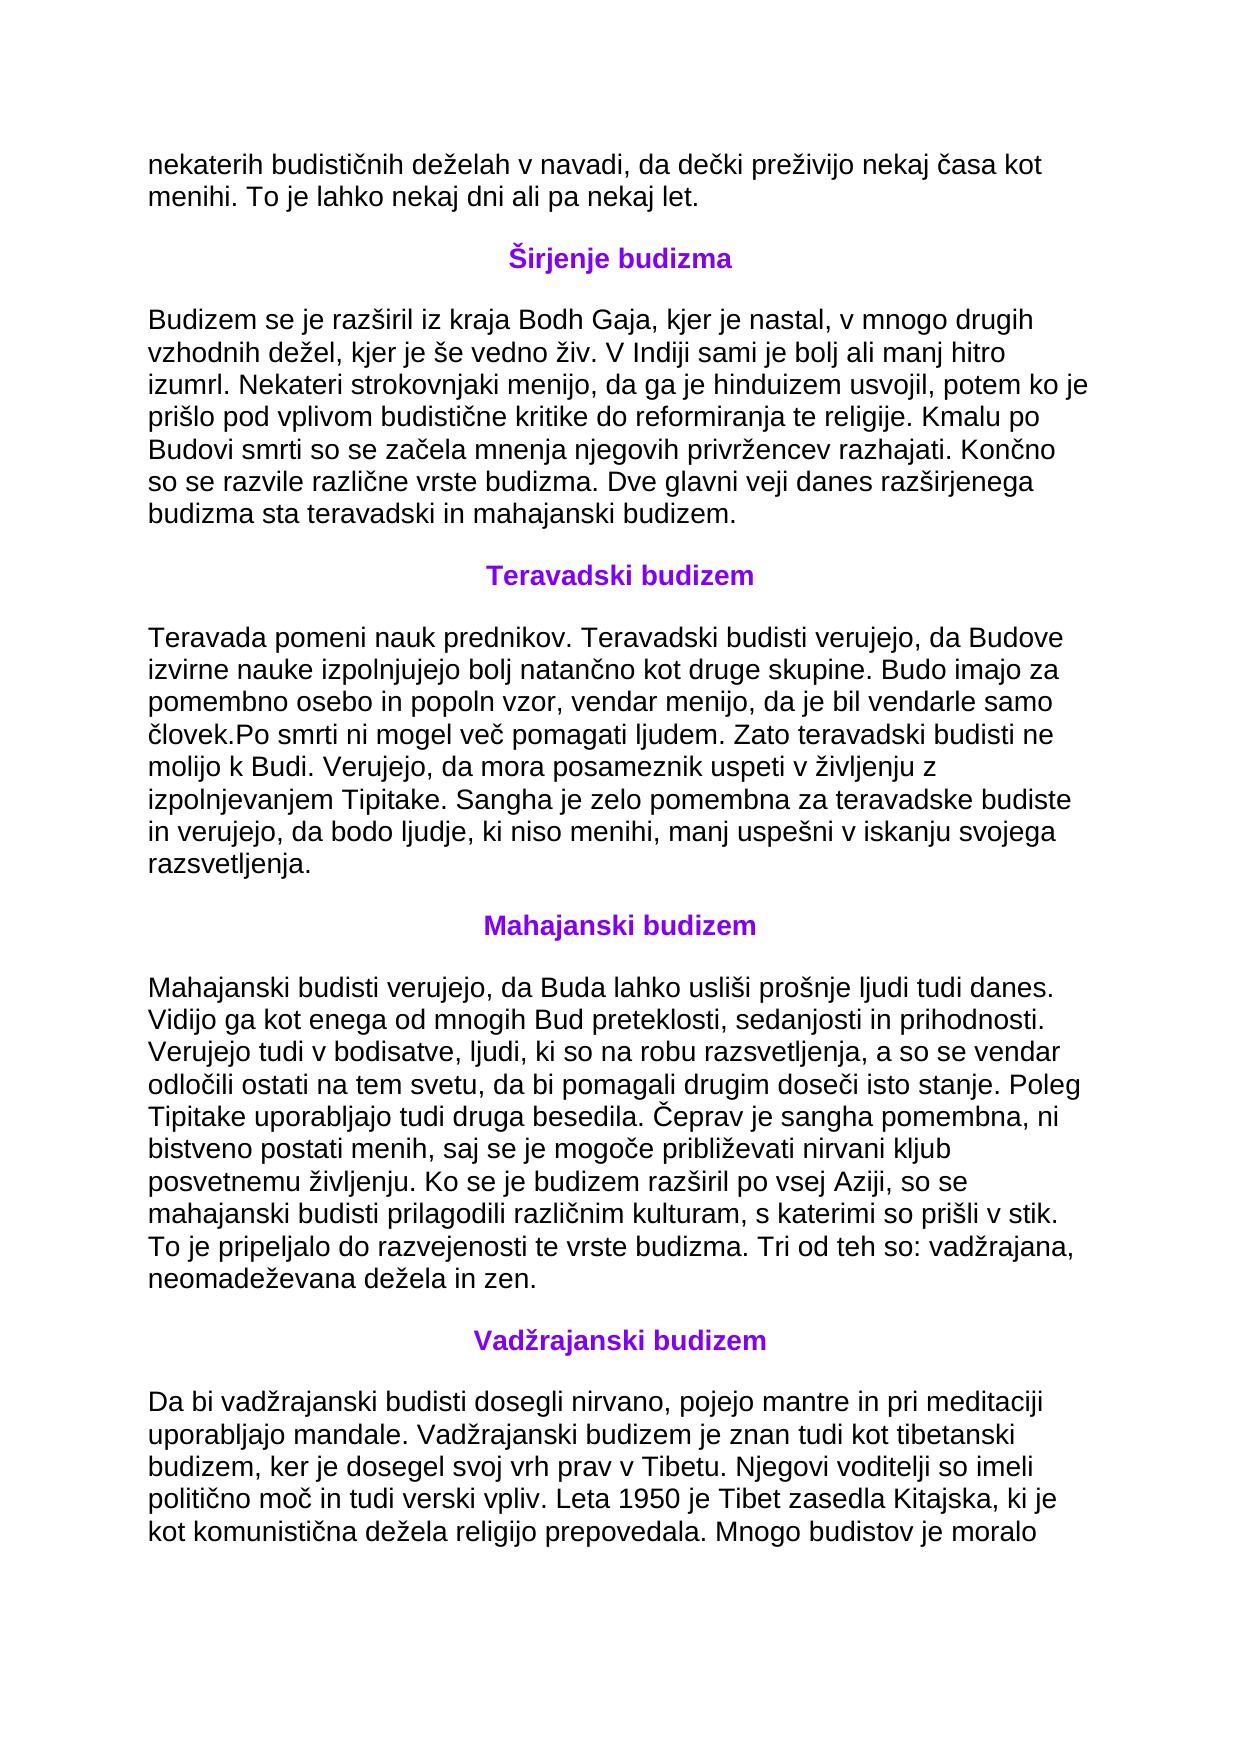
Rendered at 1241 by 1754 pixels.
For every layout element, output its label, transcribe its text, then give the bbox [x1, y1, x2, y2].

text Teravada pomeni nauk prednikov. Teravadski budisti verujejo, da Budove izvirne nauke izpolnjujejo bolj natančno kot druge skupine. Budo imajo za pomembno osebo in popoln vzor, vendar menijo, da je bil vendarle samo človek.Po smrti ni mogel več pomagati ljudem. Zato teravadski budisti ne molijo k Budi. Verujejo, da mora posameznik uspeti v življenju z izpolnjevanjem Tipitake. Sangha je zelo pomembna za teravadske budiste in verujejo, da bodo ljudje, ki niso menihi, manj uspešni v iskanju svojega razsvetljenja. [148, 621, 1093, 880]
text Mahajanski budisti verujejo, da Buda lahko usliši prošnje ljudi tudi danes. Vidijo ga kot enega od mnogih Bud preteklosti, sedanjosti in prihodnosti. Verujejo tudi v bodisatve, ljudi, ki so na robu razsvetljenja, a so se vendar odločili ostati na tem svetu, da bi pomagali drugim doseči isto stanje. Poleg Tipitake uporabljajo tudi druga besedila. Čeprav je sangha pomembna, ni bistveno postati menih, saj se je mogoče približevati nirvani kljub posvetnemu življenju. Ko se je budizem razširil po vsej Aziji, so se mahajanski budisti prilagodili različnim kulturam, s katerimi so prišli v stik. To je pripeljalo do razvejenosti te vrste budizma. Tri od teh so: vadžrajana, neomadeževana dežela in zen. [148, 971, 1093, 1294]
text nekaterih budističnih deželah v navadi, da dečki preživijo nekaj časa kot menihi. To je lahko nekaj dni ali pa nekaj let. [148, 148, 1093, 212]
text Mahajanski budizem [148, 909, 1093, 941]
text Širjenje budizma [148, 242, 1093, 274]
text Vadžrajanski budizem [148, 1324, 1093, 1356]
text Budizem se je razširil iz kraja Bodh Gaja, kjer je nastal, v mnogo drugih vzhodnih dežel, kjer je še vedno živ. V Indiji sami je bolj ali manj hitro izumrl. Nekateri strokovnjaki menijo, da ga je hinduizem usvojil, potem ko je prišlo pod vplivom budistične kritike do reformiranja te religije. Kmalu po Budovi smrti so se začela mnenja njegovih privržencev razhajati. Končno so se razvile različne vrste budizma. Dve glavni veji danes razširjenega budizma sta teravadski in mahajanski budizem. [148, 303, 1093, 530]
text Da bi vadžrajanski budisti dosegli nirvano, pojejo mantre in pri meditaciji uporabljajo mandale. Vadžrajanski budizem je znan tudi kot tibetanski budizem, ker je dosegel svoj vrh prav v Tibetu. Njegovi voditelji so imeli politično moč in tudi verski vpliv. Leta 1950 je Tibet zasedla Kitajska, ki je kot komunistična dežela religijo prepovedala. Mnogo budistov je moralo [148, 1385, 1093, 1547]
text Teravadski budizem [148, 559, 1093, 591]
